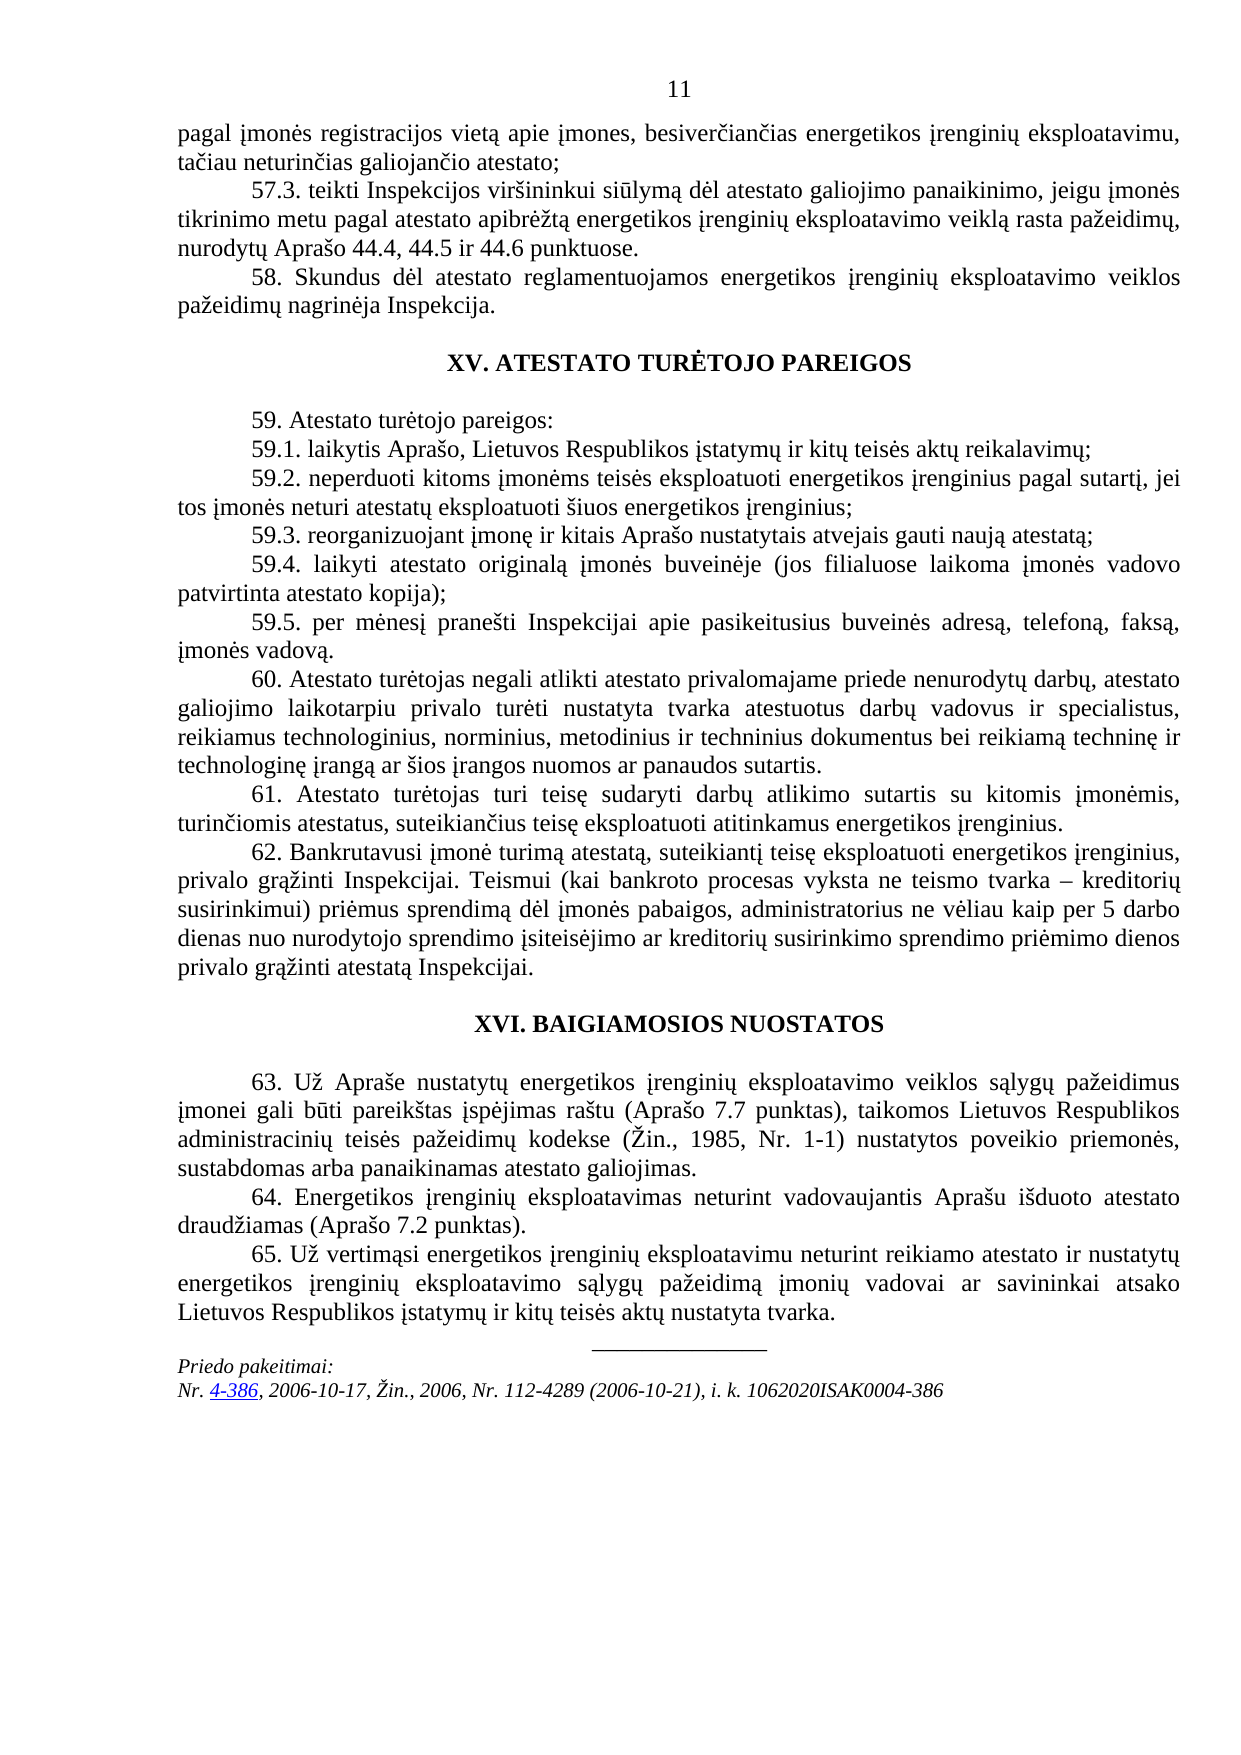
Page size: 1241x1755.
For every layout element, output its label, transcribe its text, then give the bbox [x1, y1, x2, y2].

text pagal įmonės registracijos vietą apie įmones, besiverčiančias energetikos įrenginių eksploatavimu, tačiau neturinčias galiojančio atestato; [177, 118, 1181, 176]
text ______________ [177, 1326, 1181, 1354]
text 57.3. teikti Inspekcijos viršininkui siūlymą dėl atestato galiojimo panaikinimo, jeigu įmonės tikrinimo metu pagal atestato apibrėžtą energetikos įrenginių eksploatavimo veiklą rasta pažeidimų, nurodytų Aprašo 44.4, 44.5 ir 44.6 punktuose. [177, 176, 1181, 262]
text Nr. 4-386, 2006-10-17, Žin., 2006, Nr. 112-4289 (2006-10-21), i. k. 1062020ISAK0004-386 [177, 1378, 1181, 1402]
text Priedo pakeitimai: [177, 1354, 1181, 1378]
text 59.5. per mėnesį pranešti Inspekcijai apie pasikeitusius buveinės adresą, telefoną, faksą, įmonės vadovą. [177, 607, 1181, 664]
text 62. Bankrutavusi įmonė turimą atestatą, suteikiantį teisę eksploatuoti energetikos įrenginius, privalo grąžinti Inspekcijai. Teismui (kai bankroto procesas vyksta ne teismo tvarka – kreditorių susirinkimui) priėmus sprendimą dėl įmonės pabaigos, administratorius ne vėliau kaip per 5 darbo dienas nuo nurodytojo sprendimo įsiteisėjimo ar kreditorių susirinkimo sprendimo priėmimo dienos privalo grąžinti atestatą Inspekcijai. [177, 837, 1181, 981]
text XVI. BAIGIAMOSIOS NUOSTATOS [177, 1009, 1181, 1038]
text 59.1. laikytis Aprašo, Lietuvos Respublikos įstatymų ir kitų teisės aktų reikalavimų; [177, 434, 1181, 463]
text 61. Atestato turėtojas turi teisę sudaryti darbų atlikimo sutartis su kitomis įmonėmis, turinčiomis atestatus, suteikiančius teisę eksploatuoti atitinkamus energetikos įrenginius. [177, 779, 1181, 837]
text 58. Skundus dėl atestato reglamentuojamos energetikos įrenginių eksploatavimo veiklos pažeidimų nagrinėja Inspekcija. [177, 262, 1181, 319]
text 60. Atestato turėtojas negali atlikti atestato privalomajame priede nenurodytų darbų, atestato galiojimo laikotarpiu privalo turėti nustatyta tvarka atestuotus darbų vadovus ir specialistus, reikiamus technologinius, norminius, metodinius ir techninius dokumentus bei reikiamą techninę ir technologinę įrangą ar šios įrangos nuomos ar panaudos sutartis. [177, 664, 1181, 779]
text 64. Energetikos įrenginių eksploatavimas neturint vadovaujantis Aprašu išduoto atestato draudžiamas (Aprašo 7.2 punktas). [177, 1182, 1181, 1239]
text 65. Už vertimąsi energetikos įrenginių eksploatavimu neturint reikiamo atestato ir nustatytų energetikos įrenginių eksploatavimo sąlygų pažeidimą įmonių vadovai ar savininkai atsako Lietuvos Respublikos įstatymų ir kitų teisės aktų nustatyta tvarka. [177, 1239, 1181, 1326]
text 59.4. laikyti atestato originalą įmonės buveinėje (jos filialuose laikoma įmonės vadovo patvirtinta atestato kopija); [177, 549, 1181, 607]
text 59.3. reorganizuojant įmonę ir kitais Aprašo nustatytais atvejais gauti naują atestatą; [177, 521, 1181, 549]
text 63. Už Apraše nustatytų energetikos įrenginių eksploatavimo veiklos sąlygų pažeidimus įmonei gali būti pareikštas įspėjimas raštu (Aprašo 7.7 punktas), taikomos Lietuvos Respublikos administracinių teisės pažeidimų kodekse (Žin., 1985, Nr. 1-1) nustatytos poveikio priemonės, sustabdomas arba panaikinamas atestato galiojimas. [177, 1067, 1181, 1182]
text 59.2. neperduoti kitoms įmonėms teisės eksploatuoti energetikos įrenginius pagal sutartį, jei tos įmonės neturi atestatų eksploatuoti šiuos energetikos įrenginius; [177, 463, 1181, 521]
text XV. ATESTATO TURĖTOJO PAREIGOS [177, 348, 1181, 377]
text 59. Atestato turėtojo pareigos: [177, 406, 1181, 434]
